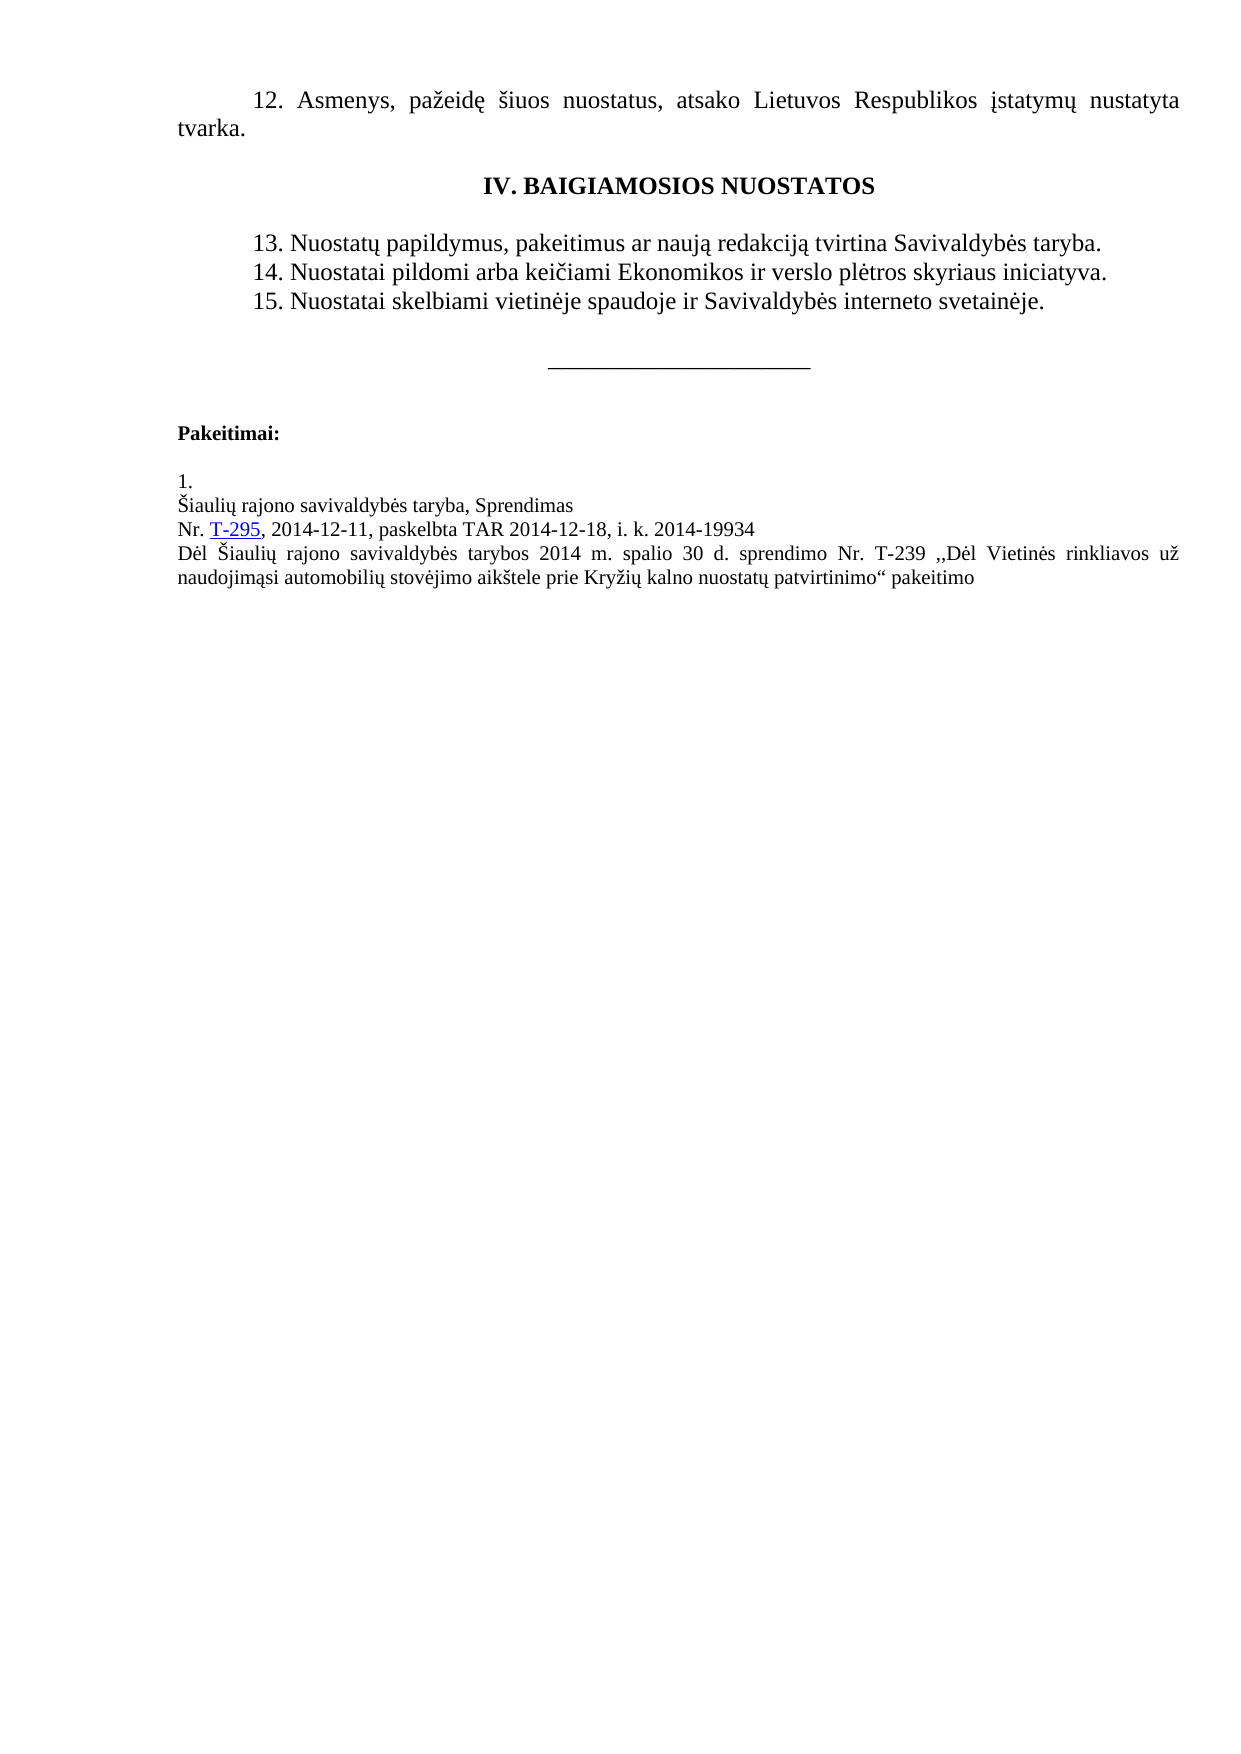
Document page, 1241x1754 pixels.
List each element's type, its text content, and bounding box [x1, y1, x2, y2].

text 14. Nuostatai pildomi arba keičiami Ekonomikos ir verslo plėtros skyriaus iniciatyva. [177, 257, 1181, 286]
text 13. Nuostatų papildymus, pakeitimus ar naują redakciją tvirtina Savivaldybės taryba. [177, 228, 1181, 257]
text Šiaulių rajono savivaldybės taryba, Sprendimas [177, 493, 1181, 517]
text Pakeitimai: [177, 420, 1181, 444]
text 15. Nuostatai skelbiami vietinėje spaudoje ir Savivaldybės interneto svetainėje. [177, 286, 1181, 315]
text IV. BAIGIAMOSIOS NUOSTATOS [177, 171, 1181, 200]
text 12. Asmenys, pažeidę šiuos nuostatus, atsako Lietuvos Respublikos įstatymų nustatyta tvarka. [177, 85, 1181, 142]
text Dėl Šiaulių rajono savivaldybės tarybos 2014 m. spalio 30 d. sprendimo Nr. T-239 ,,Dėl Vietinės rinkliavos už naudojimąsi automobilių stovėjimo aikštele prie Kryžių kalno nuostatų patvirtinimo“ pakeitimo [177, 541, 1181, 589]
text _____________________ [177, 343, 1181, 372]
text Nr. T-295, 2014-12-11, paskelbta TAR 2014-12-18, i. k. 2014-19934 [177, 517, 1181, 541]
text 1. [177, 468, 1181, 493]
